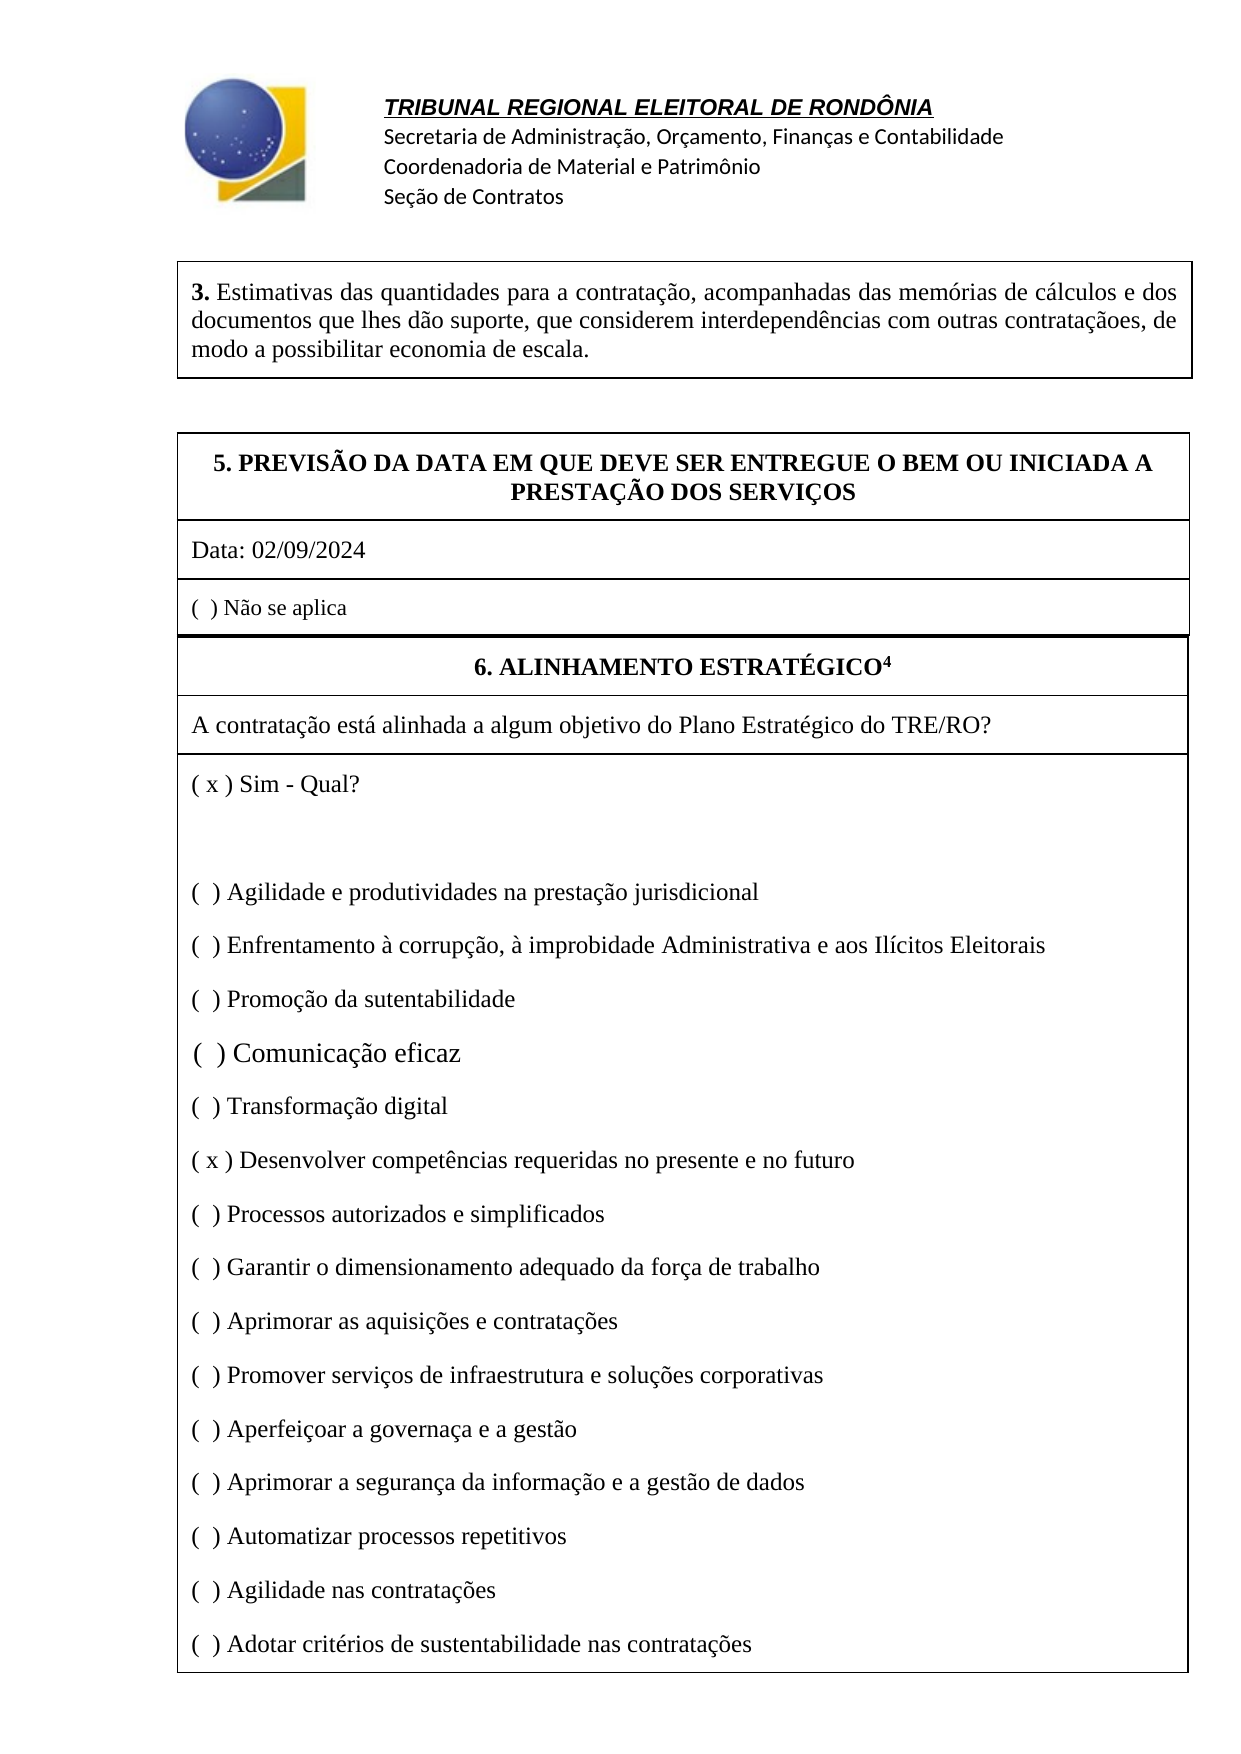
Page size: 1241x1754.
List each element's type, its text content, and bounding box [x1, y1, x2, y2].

table_cell ( ) Não se aplica [178, 580, 1189, 634]
table_cell Data: 02/09/2024 [178, 521, 1189, 578]
table_header 6. ALINHAMENTO ESTRATÉGICO4 [178, 638, 1187, 695]
table_cell ( x ) Sim - Qual? ( ) Agilidade e produtividades na prestação jurisdicional ( ) Enfrentamento à corrupção, à improbidade Administrativa e aos Ilícitos Eleitorais ( ) Promoção da sutentabilidade ( ) Comunicação eficaz ( ) Transformação digital ( x ) Desenvolver competências requeridas no presente e no futuro ( ) Processos autorizados e simplificados ( ) Garantir o dimensionamento adequado da força de trabalho ( ) Aprimorar as aquisições e contratações ( ) Promover serviços de infraestrutura e soluções corporativas ( ) Aperfeiçoar a governaça e a gestão ( ) Aprimorar a segurança da informação e a gestão de dados ( ) Automatizar processos repetitivos ( ) Agilidade nas contratações ( ) Adotar critérios de sustentabilidade nas contratações [178, 755, 1187, 1671]
table_cell 3. Estimativas das quantidades para a contratação, acompanhadas das memórias de cálculos e dos documentos que lhes dão suporte, que considerem interdependências com outras contrataçãoes, de modo a possibilitar economia de escala. [178, 262, 1191, 377]
table_cell A contratação está alinhada a algum objetivo do Plano Estratégico do TRE/RO? [178, 696, 1187, 753]
table_header 5. PREVISÃO DA DATA EM QUE DEVE SER ENTREGUE O BEM OU INICIADA A PRESTAÇÃO DOS SERVIÇOS [178, 434, 1189, 519]
